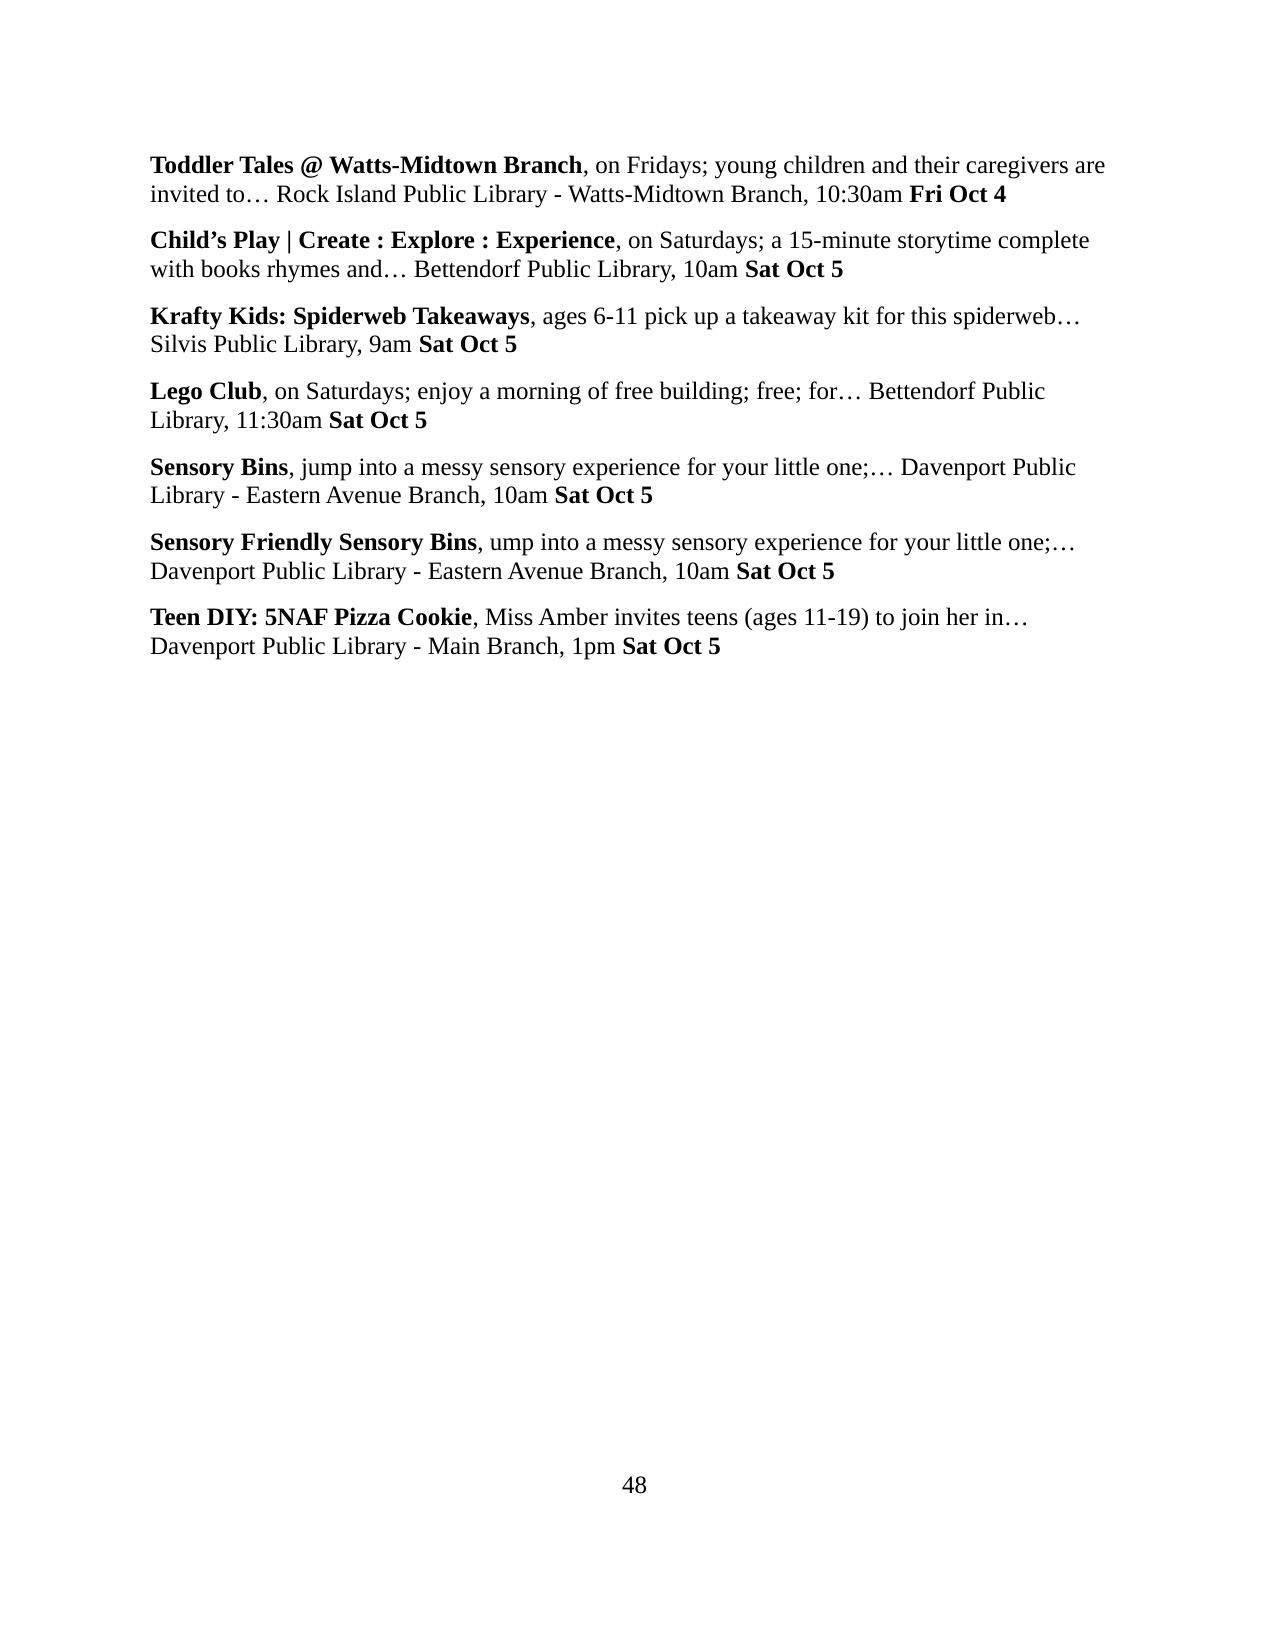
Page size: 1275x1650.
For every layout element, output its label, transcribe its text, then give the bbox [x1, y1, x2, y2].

text Sensory Friendly Sensory Bins, ump into a messy sensory experience for your little one;… Davenport Public Library - Eastern Avenue Branch, 10am Sat Oct 5 [150, 527, 1125, 584]
text Child’s Play | Create : Explore : Experience, on Saturdays; a 15-minute storytime complete with books rhymes and… Bettendorf Public Library, 10am Sat Oct 5 [150, 225, 1125, 283]
text Sensory Bins, jump into a messy sensory experience for your little one;… Davenport Public Library - Eastern Avenue Branch, 10am Sat Oct 5 [150, 452, 1125, 509]
text Teen DIY: 5NAF Pizza Cookie, Miss Amber invites teens (ages 11-19) to join her in… Davenport Public Library - Main Branch, 1pm Sat Oct 5 [150, 602, 1125, 660]
text Krafty Kids: Spiderweb Takeaways, ages 6-11 pick up a takeaway kit for this spiderweb… Silvis Public Library, 9am Sat Oct 5 [150, 301, 1125, 358]
text Lego Club, on Saturdays; enjoy a morning of free building; free; for… Bettendorf Public Library, 11:30am Sat Oct 5 [150, 376, 1125, 434]
text Toddler Tales @ Watts-Midtown Branch, on Fridays; young children and their caregivers are invited to… Rock Island Public Library - Watts-Midtown Branch, 10:30am Fri Oct 4 [150, 150, 1125, 207]
